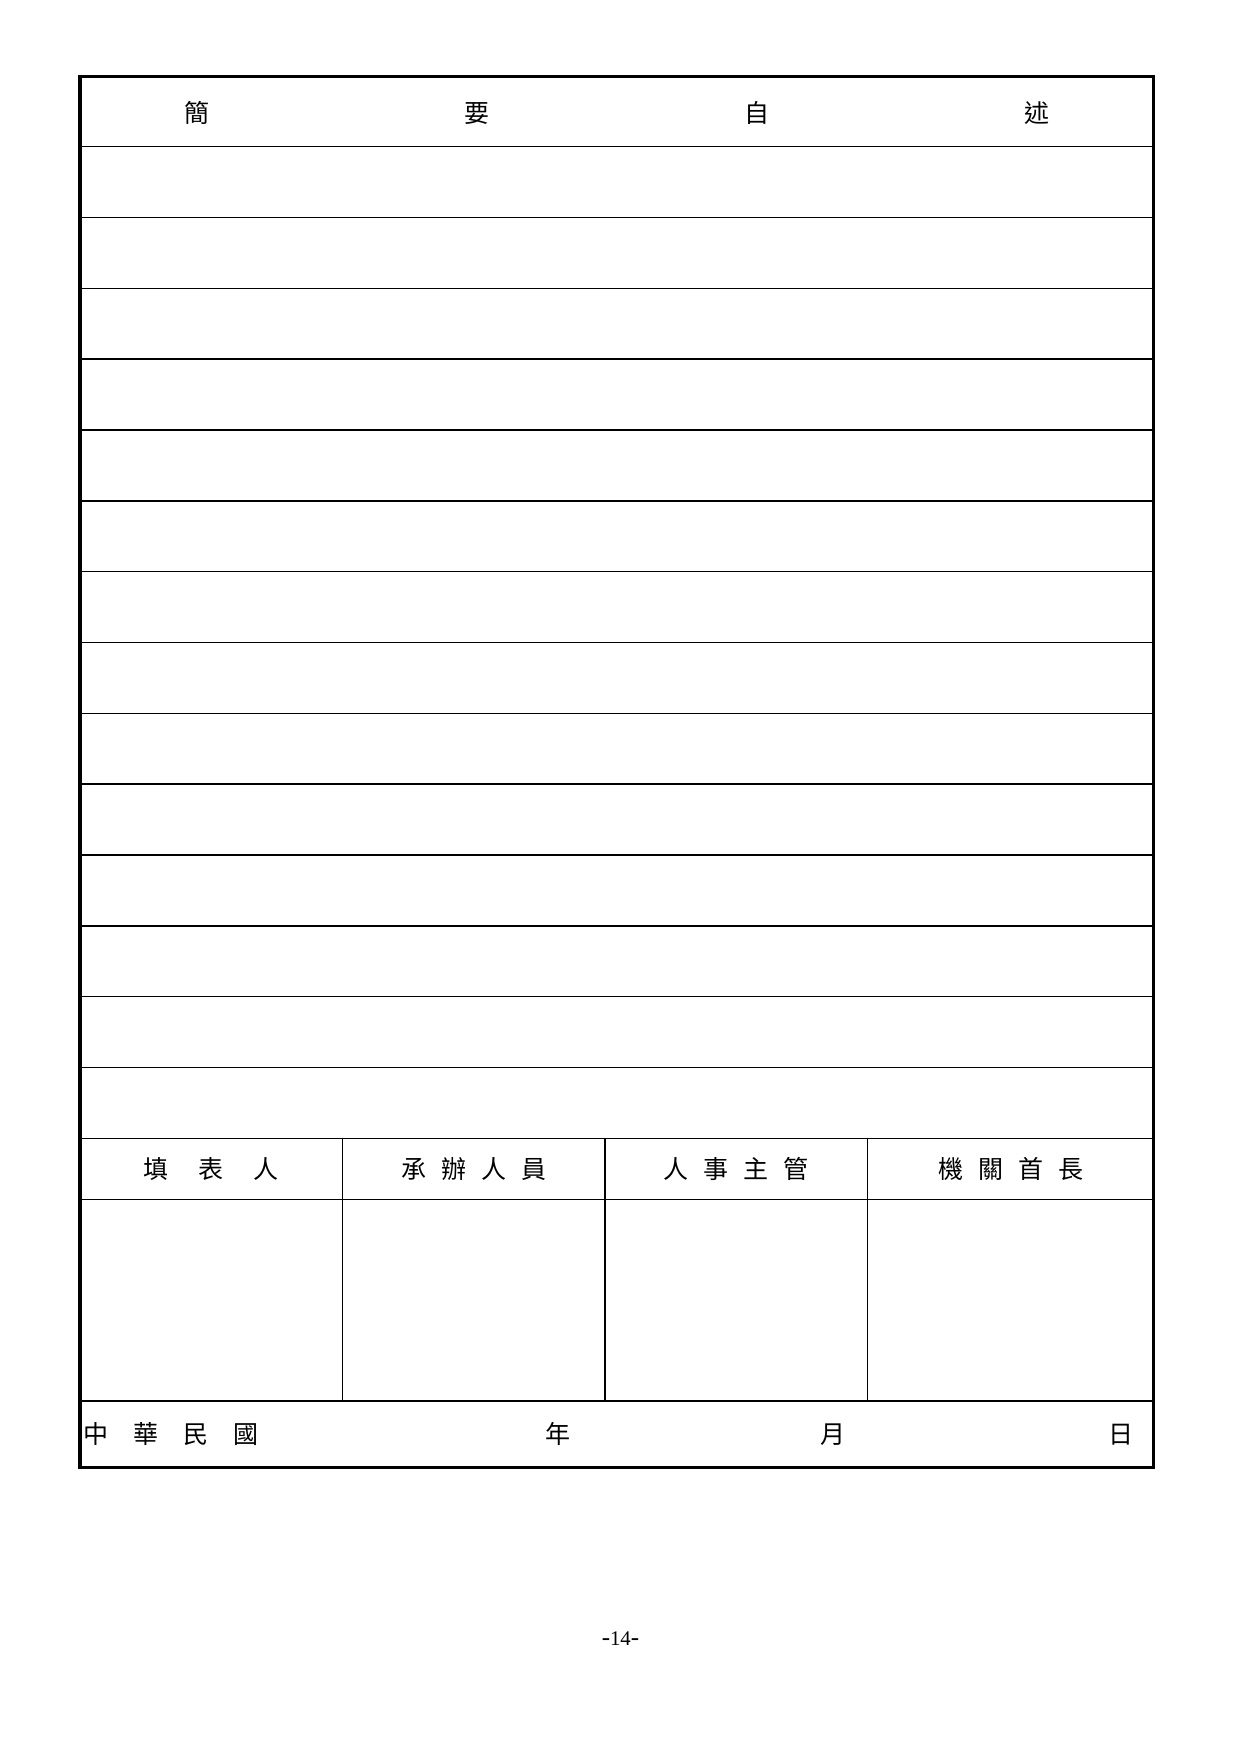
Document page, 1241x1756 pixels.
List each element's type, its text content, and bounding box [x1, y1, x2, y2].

table_cell [82, 360, 1152, 429]
table_cell [82, 1200, 342, 1400]
table_cell [82, 856, 1152, 925]
table_cell [82, 785, 1152, 854]
table_header 簡 要 自 述 [82, 78, 1152, 146]
table_cell [82, 218, 1152, 287]
table_cell [82, 927, 1152, 996]
table_cell [82, 1068, 1152, 1137]
table_cell [82, 714, 1152, 783]
table_cell 人 事 主 管 [606, 1139, 867, 1199]
table_cell [82, 289, 1152, 358]
table_cell [82, 643, 1152, 712]
table_cell [82, 431, 1152, 500]
table_cell 機 關 首 長 [868, 1139, 1152, 1199]
table_cell [606, 1200, 867, 1400]
table_cell [343, 1200, 604, 1400]
table_cell [82, 997, 1152, 1067]
table_cell 中 華 民 國 年 月 日 [82, 1402, 1152, 1466]
table_cell [868, 1200, 1152, 1400]
table_cell 填 表 人 [82, 1139, 342, 1199]
table_cell [82, 572, 1152, 642]
table_cell [82, 147, 1152, 217]
table_cell 承 辦 人 員 [343, 1139, 604, 1199]
table_cell [82, 502, 1152, 571]
